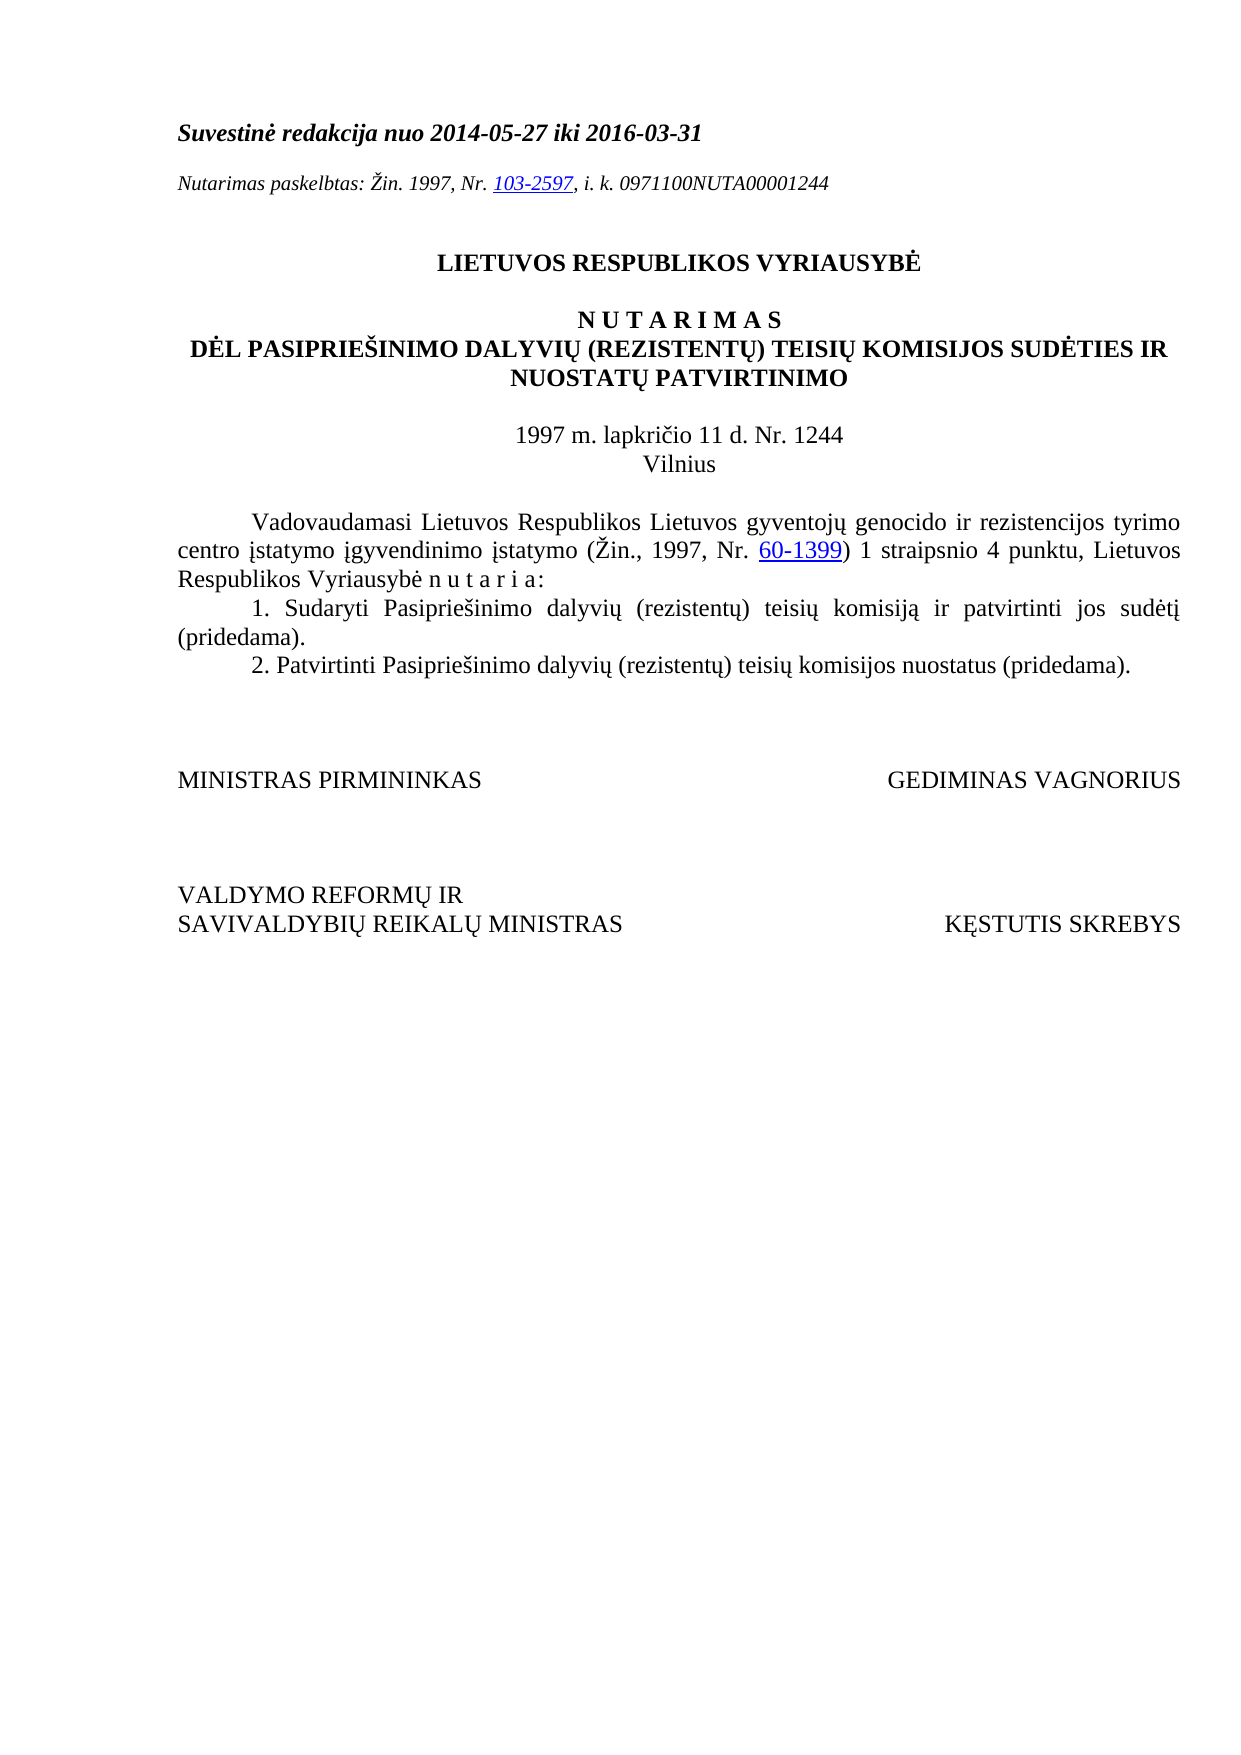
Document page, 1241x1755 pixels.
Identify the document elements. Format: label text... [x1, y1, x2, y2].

text Vilnius [177, 449, 1181, 478]
text SAVIVALDYBIŲ REIKALŲ MINISTRAS KĘSTUTIS SKREBYS [177, 909, 1181, 938]
text 1. Sudaryti Pasipriešinimo dalyvių (rezistentų) teisių komisiją ir patvirtinti jos sudėtį (pridedama). [177, 593, 1181, 650]
text Vadovaudamasi Lietuvos Respublikos Lietuvos gyventojų genocido ir rezistencijos tyrimo centro įstatymo įgyvendinimo įstatymo (Žin., 1997, Nr. 60-1399) 1 straipsnio 4 punktu, Lietuvos Respublikos Vyriausybė nutaria: [177, 507, 1181, 593]
text N U T A R I M A S [177, 305, 1181, 334]
text DĖL PASIPRIEŠINIMO DALYVIŲ (REZISTENTŲ) TEISIŲ KOMISIJOS SUDĖTIES IR NUOSTATŲ PATVIRTINIMO [177, 334, 1181, 392]
text 1997 m. lapkričio 11 d. Nr. 1244 [177, 420, 1181, 449]
text VALDYMO REFORMŲ IR [177, 880, 1181, 909]
text Nutarimas paskelbtas: Žin. 1997, Nr. 103-2597, i. k. 0971100NUTA00001244 [177, 171, 1181, 195]
text 2. Patvirtinti Pasipriešinimo dalyvių (rezistentų) teisių komisijos nuostatus (pridedama). [177, 650, 1181, 679]
text LIETUVOS RESPUBLIKOS VYRIAUSYBĖ [177, 248, 1181, 277]
text Suvestinė redakcija nuo 2014-05-27 iki 2016-03-31 [177, 118, 1181, 147]
text MINISTRAS PIRMININKAS GEDIMINAS VAGNORIUS [177, 765, 1181, 794]
